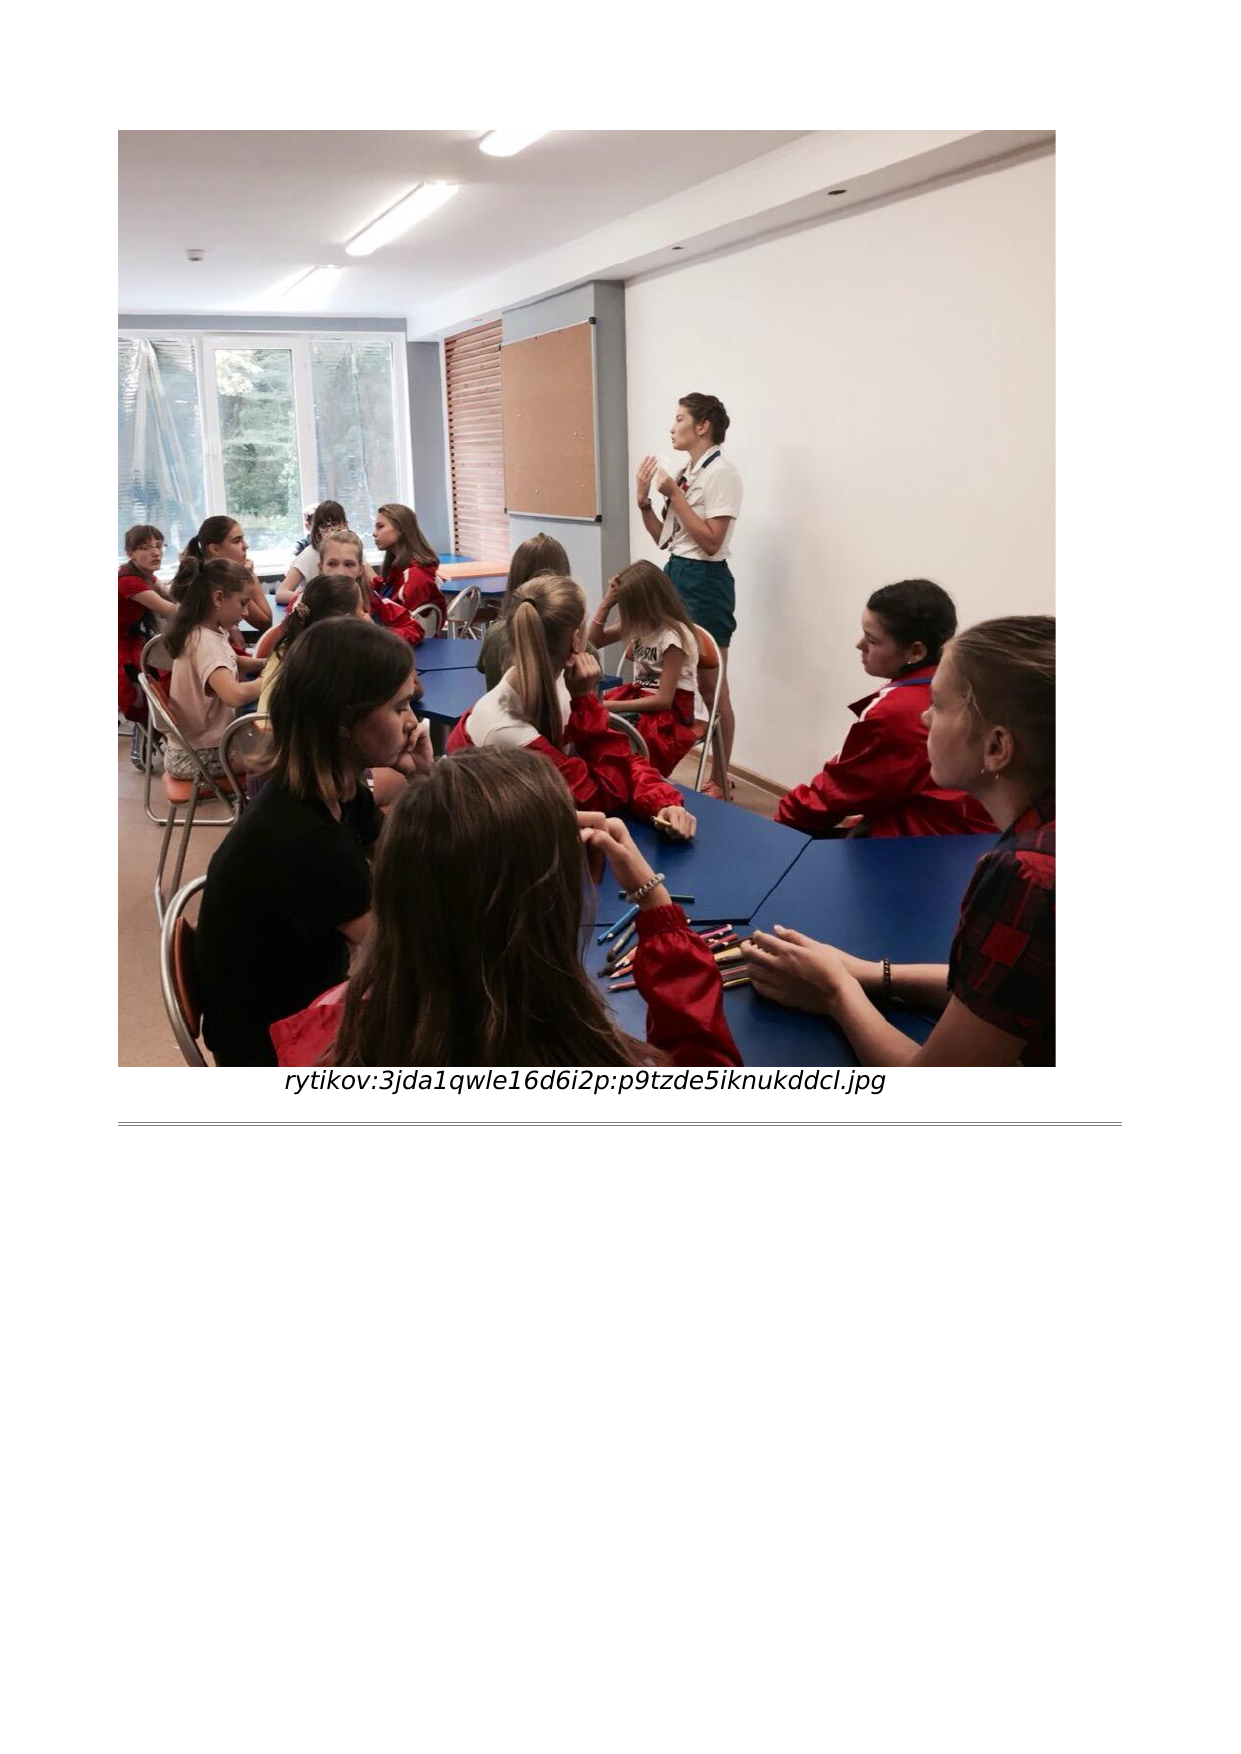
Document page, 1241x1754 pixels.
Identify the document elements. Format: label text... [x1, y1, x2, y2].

picture [118, 130, 1056, 1067]
text rytikov:3jda1qwle16d6i2p:p9tzde5iknukddcl.jpg [118, 1067, 1056, 1095]
